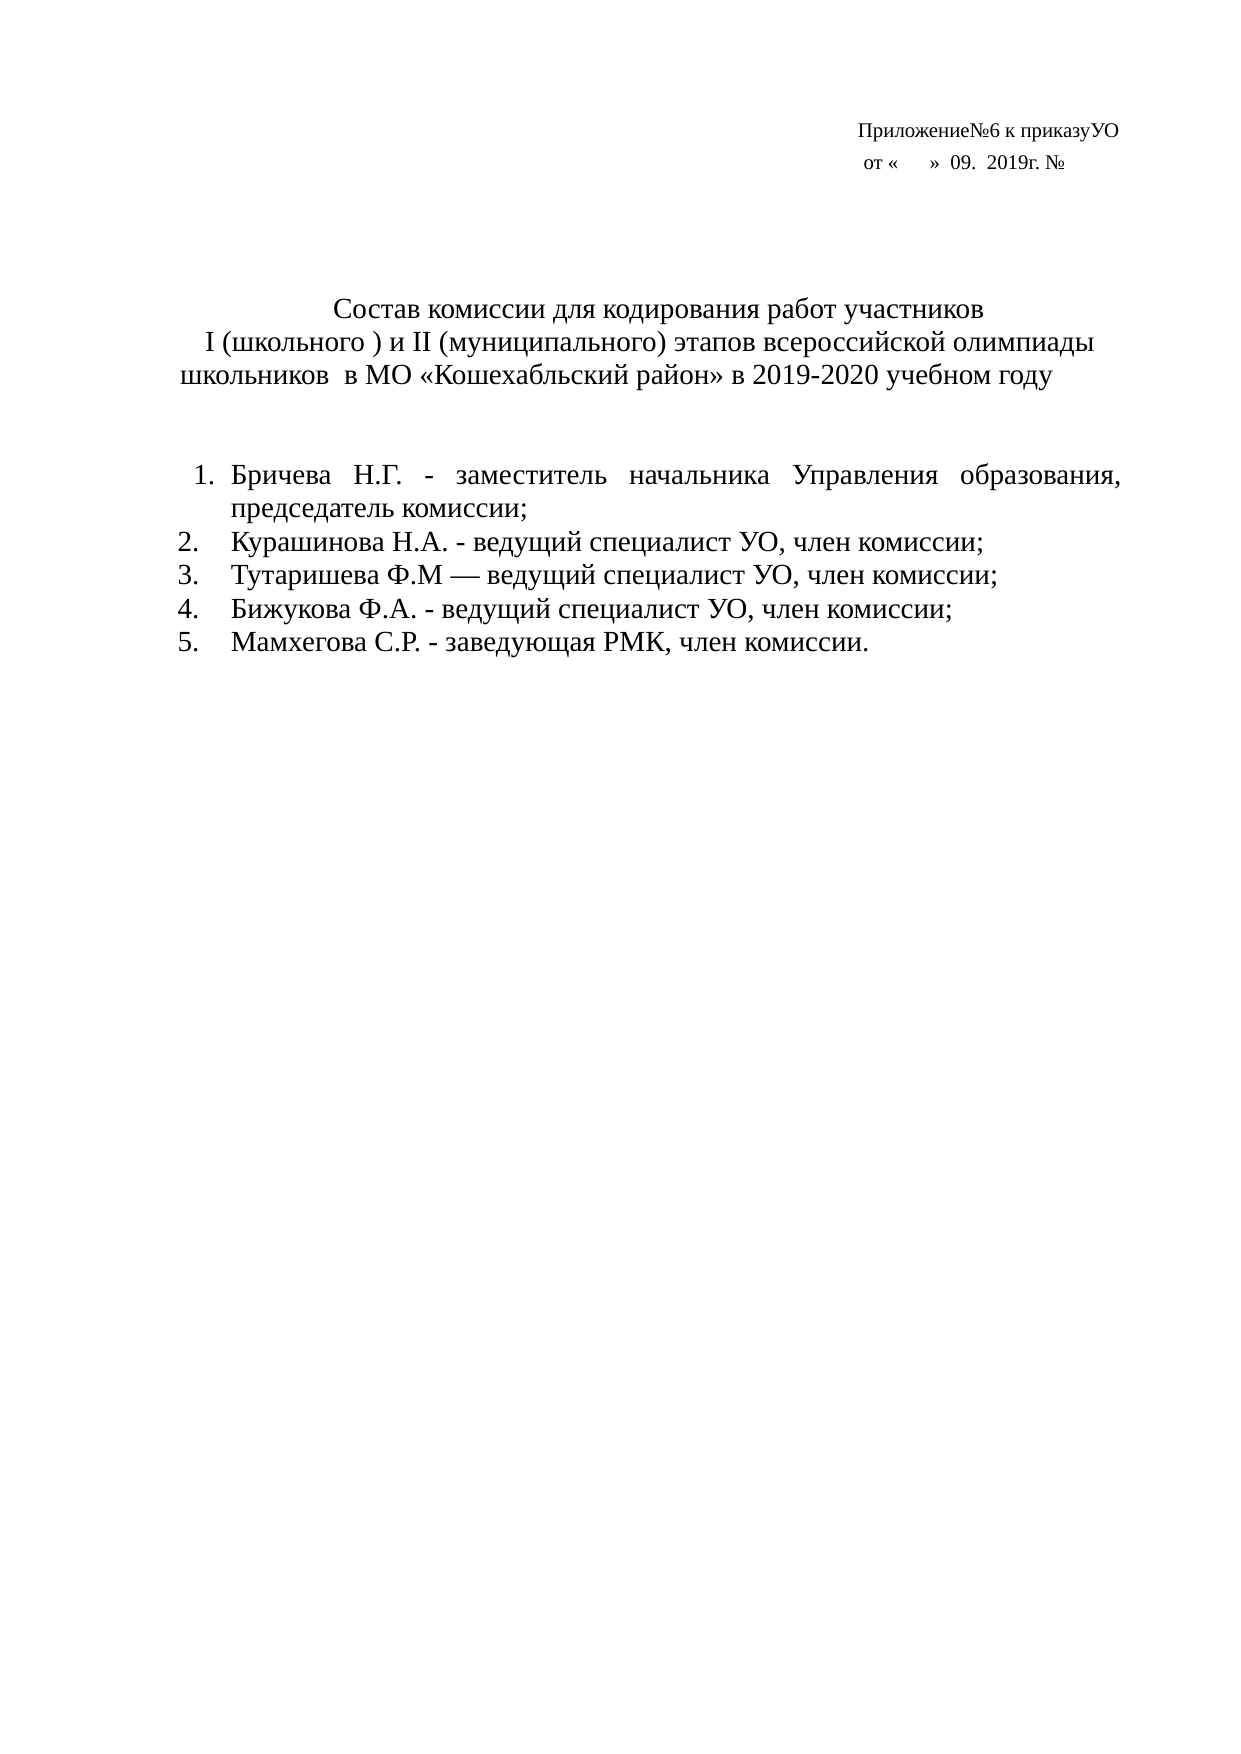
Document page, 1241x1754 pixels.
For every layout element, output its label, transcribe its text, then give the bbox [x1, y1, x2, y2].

text Состав комиссии для кодирования работ участников [118, 291, 1122, 324]
list Бричева Н.Г. - заместитель начальника Управления образования, председатель комиссии; [193, 457, 1122, 524]
list Мамхегова С.Р. - заведующая РМК, член комиссии. [118, 624, 1122, 658]
text I (школьного ) и II (муниципального) этапов всероссийской олимпиады школьников в МО «Кошехабльский район» в 2019-2020 учебном году [118, 324, 1122, 390]
list Курашинова Н.А. - ведущий специалист УО, член комиссии; [118, 524, 1122, 557]
list Тутаришева Ф.М — ведущий специалист УО, член комиссии; [118, 557, 1122, 591]
list Бижукова Ф.А. - ведущий специалист УО, член комиссии; [118, 591, 1122, 624]
text от « » 09. 2019г. № [118, 142, 1122, 176]
text Приложение№6 к приказуУО [118, 118, 1122, 142]
